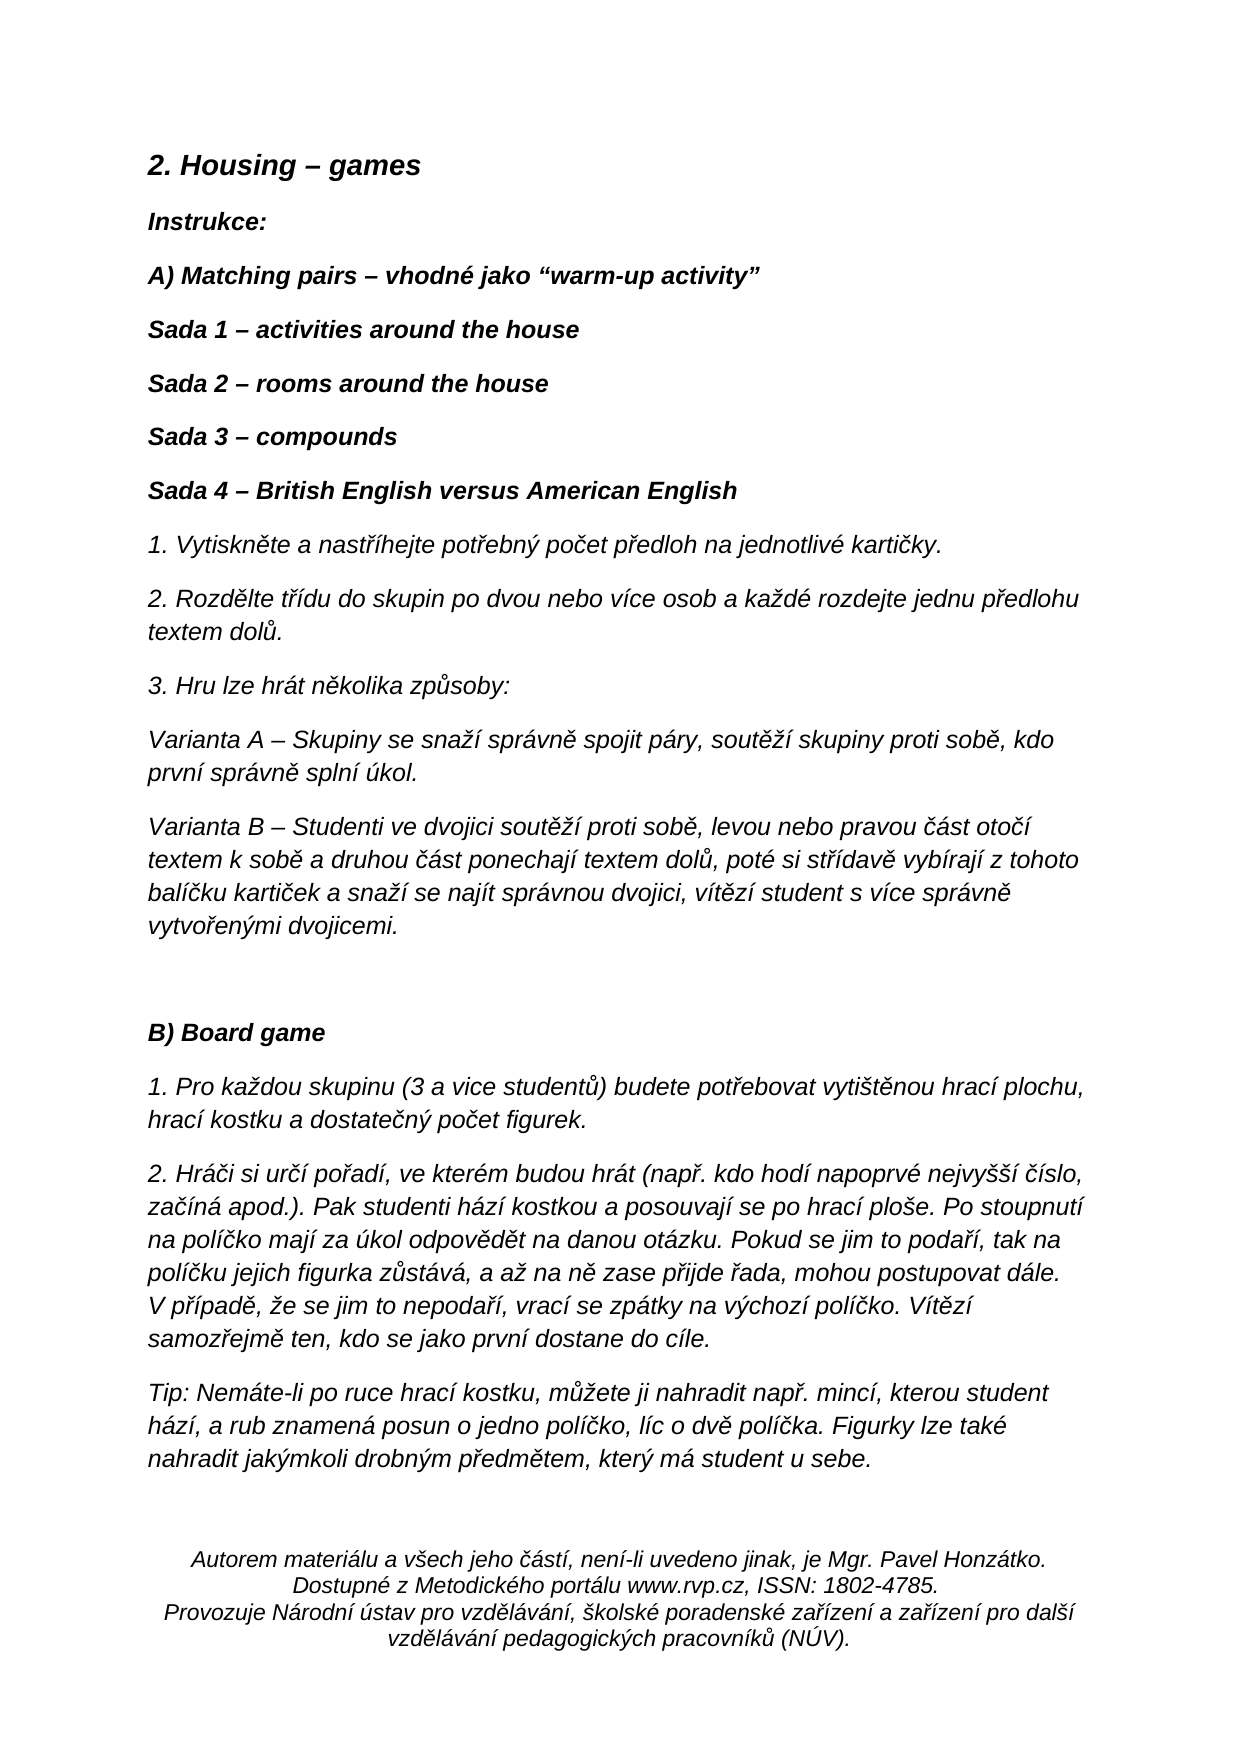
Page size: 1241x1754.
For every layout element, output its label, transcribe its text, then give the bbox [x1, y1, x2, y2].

text A) Matching pairs – vhodné jako “warm-up activity” [148, 261, 1093, 289]
text 1. Vytiskněte a nastříhejte potřebný počet předloh na jednotlivé kartičky. [148, 530, 1093, 559]
text Sada 1 – activities around the house [148, 315, 1093, 343]
text Sada 4 – British English versus American English [148, 476, 1093, 505]
text Tip: Nemáte-li po ruce hrací kostku, můžete ji nahradit např. mincí, kterou student hází, a rub znamená posun o jedno políčko, líc o dvě políčka. Figurky lze také nahradit jakýmkoli drobným předmětem, který má student u sebe. [148, 1378, 1093, 1473]
text Instrukce: [148, 207, 1093, 236]
text 3. Hru lze hrát několika způsoby: [148, 671, 1093, 699]
text Sada 2 – rooms around the house [148, 368, 1093, 397]
text B) Board game [148, 1018, 1093, 1047]
text 2. Rozdělte třídu do skupin po dvou nebo více osob a každé rozdejte jednu předlohu textem dolů. [148, 584, 1093, 646]
text Sada 3 – compounds [148, 422, 1093, 451]
text 2. Housing – games [148, 148, 1093, 181]
text Varianta A – Skupiny se snaží správně spojit páry, soutěží skupiny proti sobě, kdo první správně splní úkol. [148, 725, 1093, 786]
text 2. Hráči si určí pořadí, ve kterém budou hrát (např. kdo hodí napoprvé nejvyšší číslo, začíná apod.). Pak studenti hází kostkou a posouvají se po hrací ploše. Po stoupnutí na políčko mají za úkol odpovědět na danou otázku. Pokud se jim to podaří, tak na políčku jejich figurka zůstává, a až na ně zase přijde řada, mohou postupovat dále. V případě, že se jim to nepodaří, vrací se zpátky na výchozí políčko. Vítězí samozřejmě ten, kdo se jako první dostane do cíle. [148, 1159, 1093, 1353]
text 1. Pro každou skupinu (3 a vice studentů) budete potřebovat vytištěnou hrací plochu, hrací kostku a dostatečný počet figurek. [148, 1072, 1093, 1134]
text Varianta B – Studenti ve dvojici soutěží proti sobě, levou nebo pravou část otočí textem k sobě a druhou část ponechají textem dolů, poté si střídavě vybírají z tohoto balíčku kartiček a snaží se najít správnou dvojici, vítězí student s více správně vytvořenými dvojicemi. [148, 812, 1093, 939]
